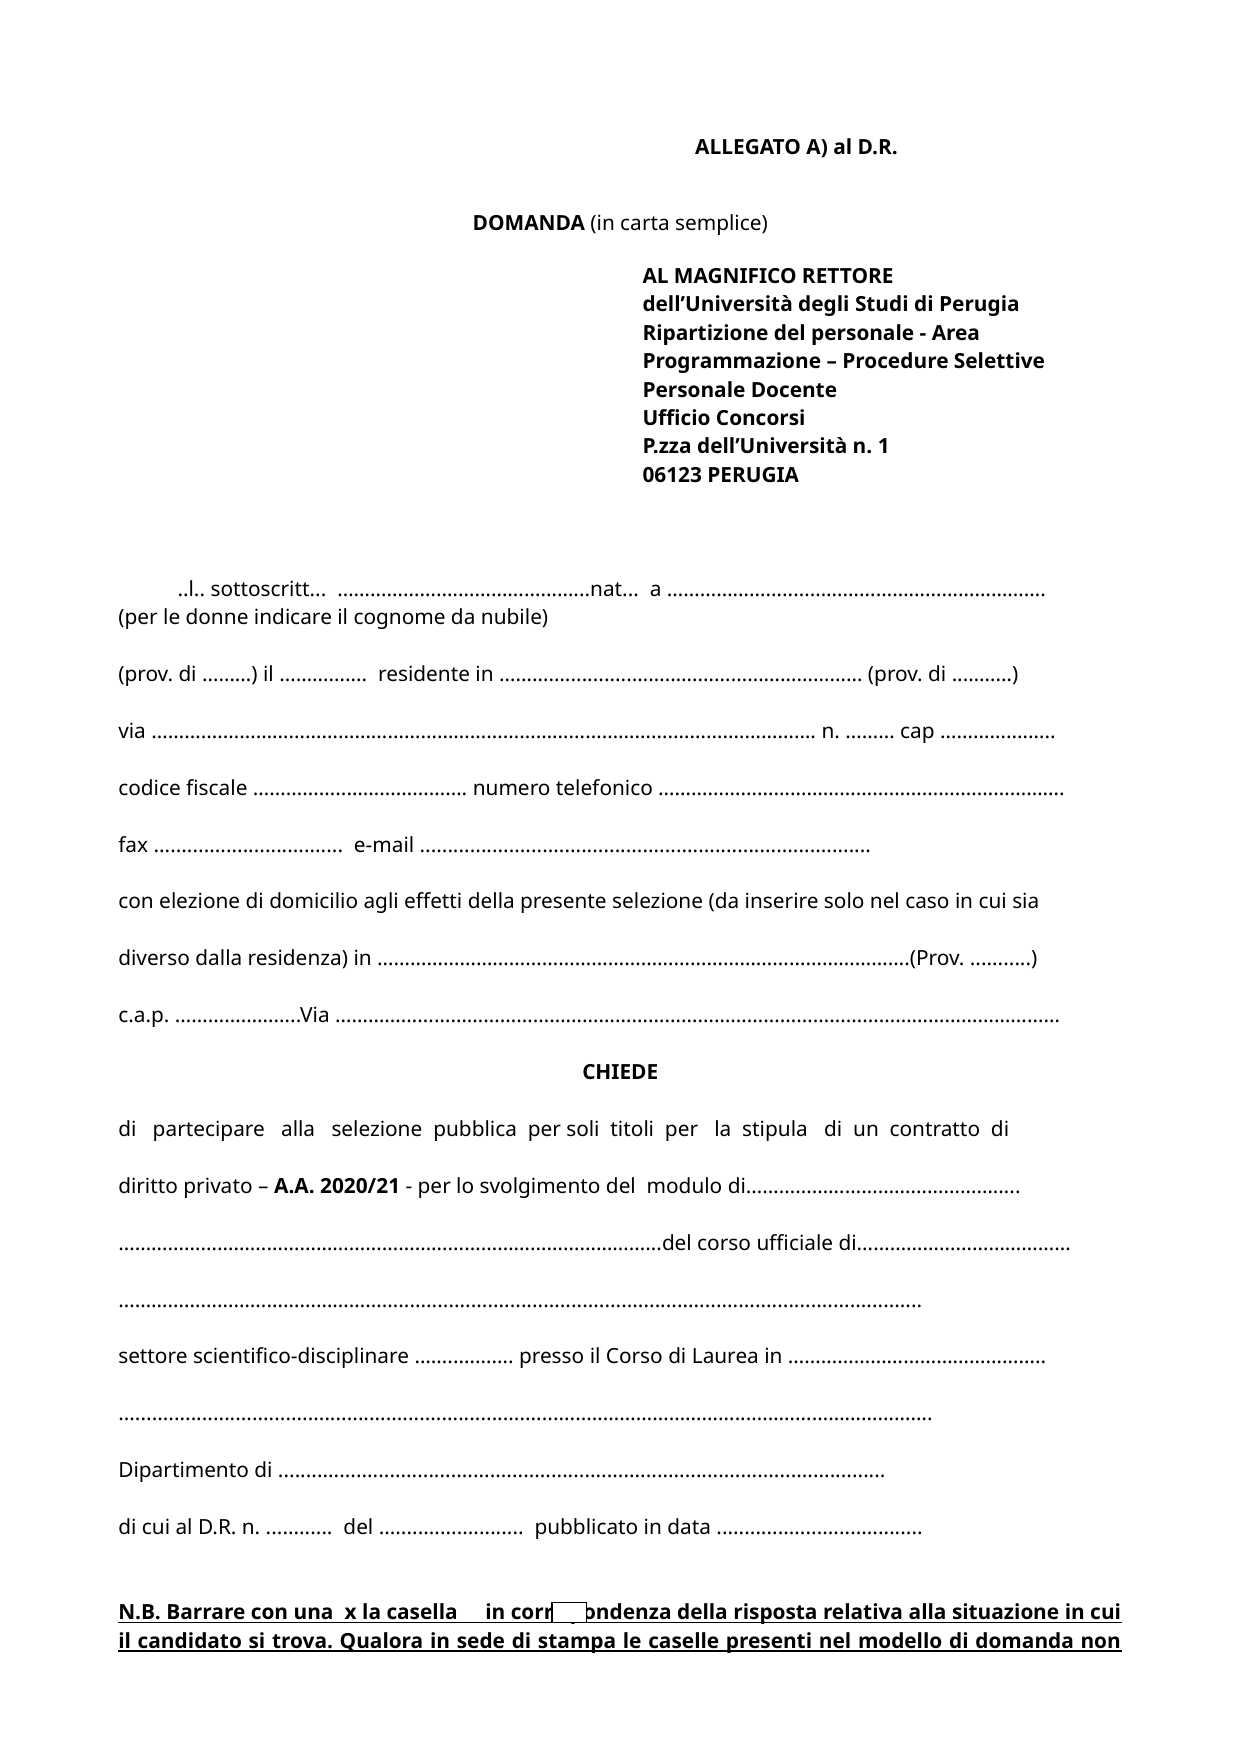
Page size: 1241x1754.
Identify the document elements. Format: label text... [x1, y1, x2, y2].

text N.B. Barrare con una x la casella in corrispondenza della risposta relativa alla situazione in cui [118, 1597, 1122, 1622]
subtitle ALLEGATO A) al D.R. [118, 132, 1122, 160]
text Dipartimento di ............................................................................................................. [118, 1455, 1122, 1484]
text fax .................................. e-mail ................................................................................. [118, 830, 1122, 858]
text diritto privato – A.A. 2020/21 - per lo svolgimento del modulo di………………………………………….. [118, 1171, 1122, 1199]
text (prov. di ………) il ……………. residente in …………............…………………………………… (prov. di ..………) [118, 659, 1122, 687]
text c.a.p. …………………..Via …………………………………………………………………………………………………………………… [118, 1000, 1122, 1029]
text il candidato si trova. Qualora in sede di stampa le caselle presenti nel modello di domanda non [118, 1623, 1122, 1650]
text ………………………………………………………………………………………del corso ufficiale di………………………………… [118, 1228, 1122, 1256]
text via ……….………………………………………………………………………….……….……………. n. ……… cap ………….…….. [118, 716, 1122, 744]
text settore scientifico-disciplinare ……..………. presso il Corso di Laurea in ……………………………………….. [118, 1342, 1122, 1370]
text di partecipare alla selezione pubblica per soli titoli per la stipula di un contratto di [118, 1114, 1122, 1142]
text CHIEDE [118, 1057, 1122, 1086]
text …………………………………………….............................................................................................. [118, 1285, 1122, 1313]
text ..l.. sottoscritt... ……………….……………………...nat... a …………………..………………………………………. [118, 574, 1122, 602]
text ....................................................................................………………………..……………………………. [118, 1398, 1122, 1427]
text con elezione di domicilio agli effetti della presente selezione (da inserire solo nel caso in cui sia [118, 887, 1122, 915]
text di cui al D.R. n. ............ del .......................... pubblicato in data ..................................... [118, 1512, 1122, 1541]
text codice fiscale ……………..…………………. numero telefonico ……………………………………………….………………. [118, 773, 1122, 801]
table_header AL MAGNIFICO RETTORE dell’Università degli Studi di Perugia Ripartizione del personale - Area Programmazione – Procedure Selettive Personale Docente Ufficio Concorsi P.zza dell’Università n. 1 06123 PERUGIA [635, 261, 1129, 488]
text diverso dalla residenza) in …………………………………………………………………………………….(Prov. ...........) [118, 943, 1122, 972]
subtitle DOMANDA (in carta semplice) [118, 208, 1122, 237]
table_header [111, 261, 635, 488]
text (per le donne indicare il cognome da nubile) [118, 602, 1122, 631]
